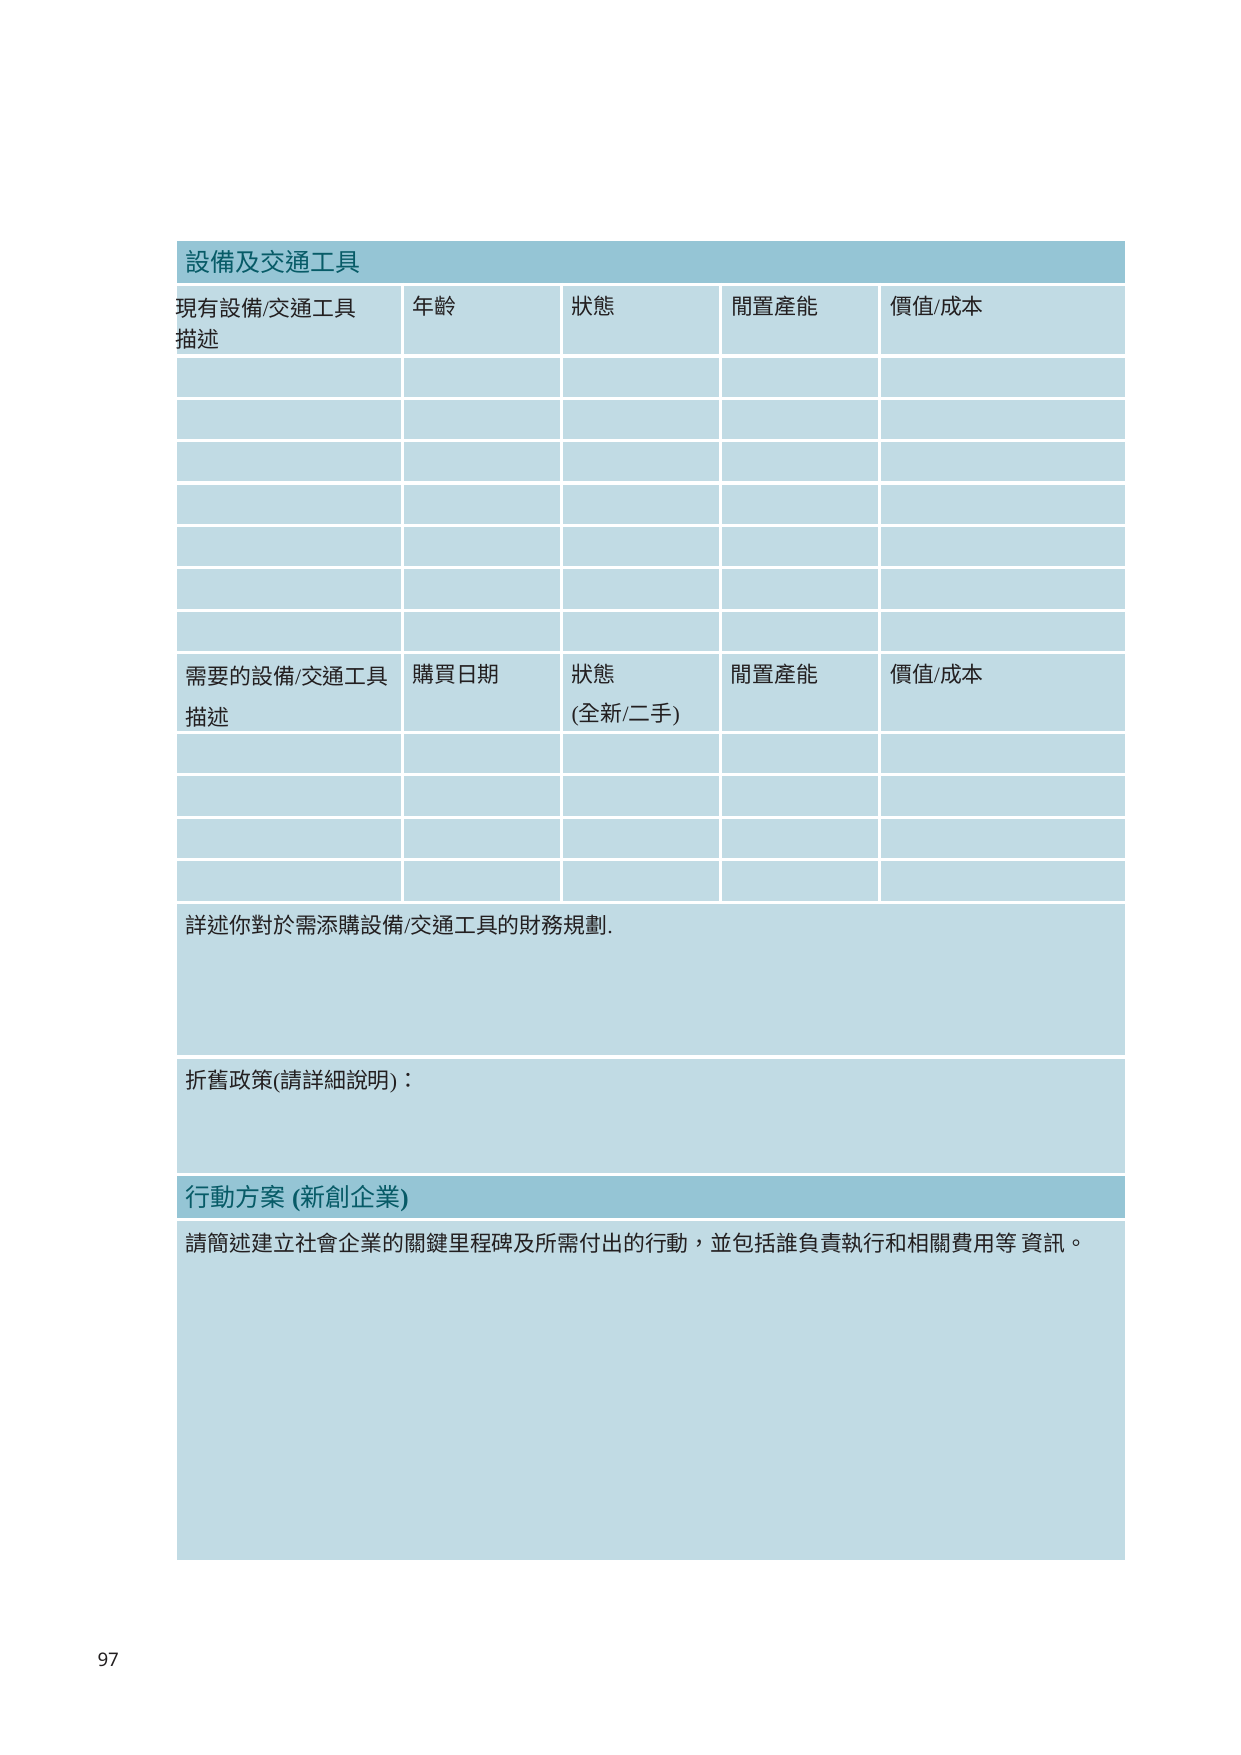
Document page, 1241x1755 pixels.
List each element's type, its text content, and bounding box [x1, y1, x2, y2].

table_cell [881, 527, 1125, 566]
table_cell [404, 442, 560, 481]
table_cell [177, 612, 401, 651]
table_cell 狀態 (全新/二手) [563, 654, 719, 731]
table_cell [177, 734, 401, 773]
table_cell [563, 861, 719, 901]
table_cell [722, 569, 878, 609]
table_cell 價值/成本 [881, 654, 1125, 731]
table_cell [722, 819, 878, 858]
table_cell [722, 734, 878, 773]
table_cell [404, 861, 560, 901]
table_cell [722, 776, 878, 816]
table_cell 閒置產能 [722, 286, 878, 354]
table_cell [404, 527, 560, 566]
table_cell [881, 776, 1125, 816]
table_cell [177, 527, 401, 566]
table_cell [404, 569, 560, 609]
table_cell [722, 358, 878, 397]
table_cell [563, 819, 719, 858]
table_cell [563, 485, 719, 524]
table_cell [881, 612, 1125, 651]
table_cell [177, 861, 401, 901]
table_cell 折舊政策(請詳細說明)： [177, 1059, 1125, 1173]
table_cell [404, 734, 560, 773]
table_cell [722, 612, 878, 651]
table_cell [563, 400, 719, 439]
table_cell 請簡述建立社會企業的關鍵里程碑及所需付出的行動，並包括誰負責執行和相關費用等 資訊。 [177, 1221, 1125, 1560]
table_cell [722, 485, 878, 524]
table_cell 狀態 [563, 286, 719, 354]
table_cell [881, 569, 1125, 609]
table_cell [881, 819, 1125, 858]
table_cell [404, 485, 560, 524]
table_cell [881, 358, 1125, 397]
table_cell [177, 485, 401, 524]
table_cell [563, 569, 719, 609]
table_cell [404, 819, 560, 858]
table_cell [177, 569, 401, 609]
table_cell [177, 776, 401, 816]
table_cell [722, 527, 878, 566]
table_cell 行動方案 (新創企業) [177, 1176, 1125, 1218]
table_cell [722, 442, 878, 481]
table_cell [881, 734, 1125, 773]
table_cell [404, 776, 560, 816]
table_cell [881, 861, 1125, 901]
table_cell [563, 734, 719, 773]
table_cell [177, 400, 401, 439]
table_cell [563, 612, 719, 651]
table_cell [177, 442, 401, 481]
table_cell [177, 819, 401, 858]
table_header 設備及交通工具 [177, 241, 1125, 283]
table_cell 需要的設備/交通工具 描述 [177, 654, 401, 731]
table_cell 詳述你對於需添購設備/交通工具的財務規劃. [177, 904, 1125, 1055]
table_cell [563, 776, 719, 816]
table_cell [881, 442, 1125, 481]
table_cell [881, 485, 1125, 524]
table_cell 購買日期 [404, 654, 560, 731]
table_cell [563, 442, 719, 481]
table_cell 閒置產能 [722, 654, 878, 731]
table_cell 年齡 [404, 286, 560, 354]
table_cell [563, 527, 719, 566]
table_cell 現有設備/交通工具 描述 [177, 286, 401, 354]
table_cell [563, 358, 719, 397]
table_cell 價值/成本 [881, 286, 1125, 354]
table_cell [404, 400, 560, 439]
table_cell [404, 612, 560, 651]
table_cell [881, 400, 1125, 439]
table_cell [404, 358, 560, 397]
table_cell [177, 358, 401, 397]
table_cell [722, 861, 878, 901]
table_cell [722, 400, 878, 439]
